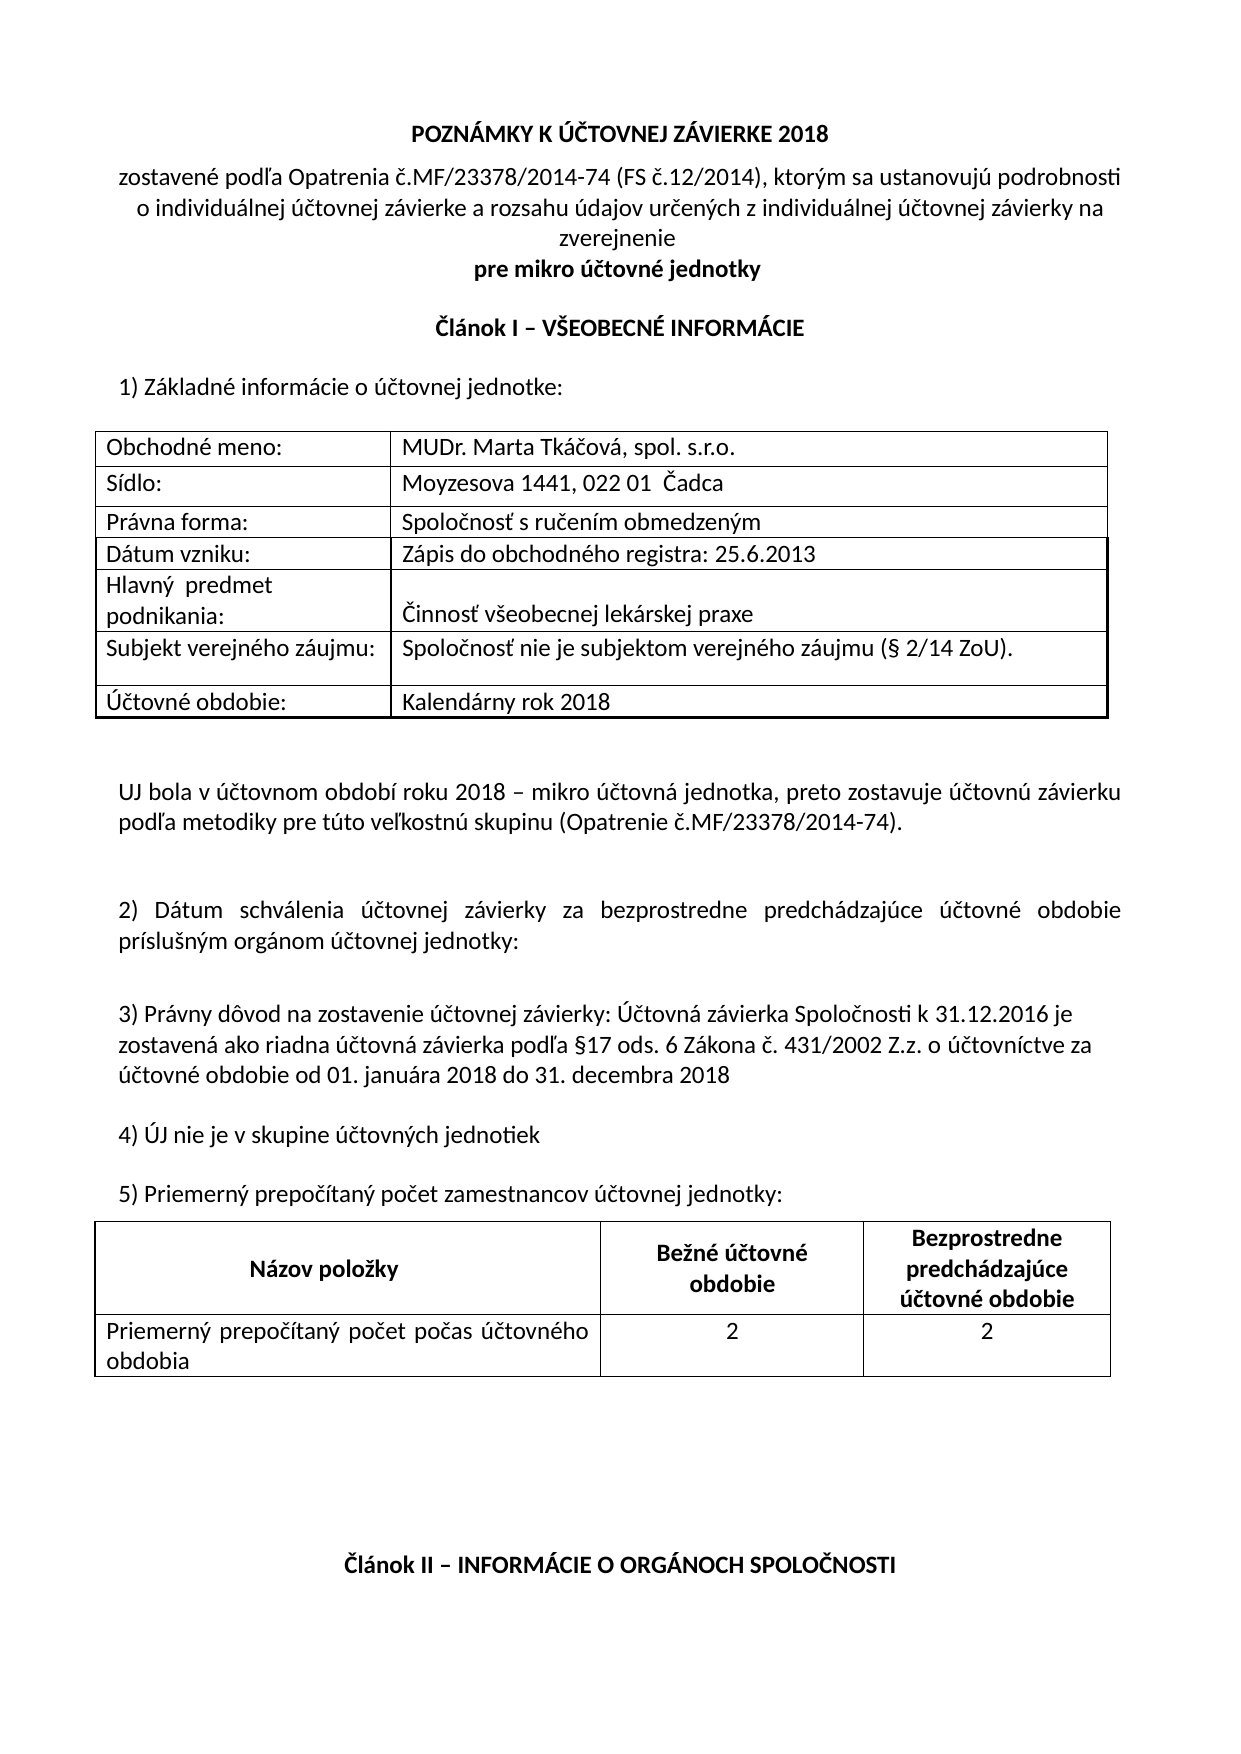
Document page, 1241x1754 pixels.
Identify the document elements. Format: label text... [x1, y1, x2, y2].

table_cell Sídlo: [96, 467, 390, 506]
table_cell Spoločnosť nie je subjektom verejného záujmu (§ 2/14 ZoU). [392, 632, 1106, 685]
text 3) Právny dôvod na zostavenie účtovnej závierky: Účtovná závierka Spoločnosti k 31.12.2016 je zostavená ako riadna účtovná závierka podľa §17 ods. 6 Zákona č. 431/2002 Z.z. o účtovníctve za účtovné obdobie od 01. januára 2018 do 31. decembra 2018 [118, 999, 1122, 1090]
table_cell Moyzesova 1441, 022 01 Čadca [391, 467, 1107, 506]
text UJ bola v účtovnom období roku 2018 – mikro účtovná jednotka, preto zostavuje účtovnú závierku podľa metodiky pre túto veľkostnú skupinu (Opatrenie č.MF/23378/2014-74). [118, 776, 1122, 837]
table_header MUDr. Marta Tkáčová, spol. s.r.o. [391, 432, 1107, 466]
table_cell 2 [864, 1315, 1110, 1376]
text 5) Priemerný prepočítaný počet zamestnancov účtovnej jednotky: [118, 1178, 1122, 1209]
table_cell Účtovné obdobie: [97, 686, 390, 716]
table_cell Dátum vzniku: [97, 538, 390, 569]
table_header Obchodné meno: [96, 432, 390, 466]
table_cell Právna forma: [96, 507, 390, 537]
table_header Bezprostredne predchádzajúce účtovné obdobie [864, 1222, 1110, 1314]
text Článok I – VŠEOBECNÉ INFORMÁCIE [118, 312, 1122, 342]
table_cell Subjekt verejného záujmu: [97, 632, 390, 685]
text zostavené podľa Opatrenia č.MF/23378/2014-74 (FS č.12/2014), ktorým sa ustanovujú podrobnosti o individuálnej účtovnej závierke a rozsahu údajov určených z individuálnej účtovnej závierky na zverejnenie [118, 161, 1122, 253]
table_header Názov položky [96, 1222, 600, 1314]
text 2) Dátum schválenia účtovnej závierky za bezprostredne predchádzajúce účtovné obdobie príslušným orgánom účtovnej jednotky: [118, 894, 1122, 956]
text Článok II – INFORMÁCIE O ORGÁNOCH SPOLOČNOSTI [118, 1549, 1122, 1580]
text 4) ÚJ nie je v skupine účtovných jednotiek [118, 1119, 1122, 1149]
table_cell Hlavný predmet podnikania: [97, 570, 390, 631]
table_header Bežné účtovné obdobie [601, 1222, 863, 1314]
table_cell Kalendárny rok 2018 [392, 686, 1106, 716]
table_cell Zápis do obchodného registra: 25.6.2013 [392, 538, 1106, 569]
table_cell Spoločnosť s ručením obmedzeným [391, 507, 1107, 537]
text POZNÁMKY K ÚČTOVNEJ ZÁVIERKE 2018 [118, 118, 1122, 149]
table_cell Priemerný prepočítaný počet počas účtovného obdobia [96, 1315, 600, 1376]
text 1) Základné informácie o účtovnej jednotke: [118, 371, 1122, 402]
table_cell Činnosť všeobecnej lekárskej praxe [392, 570, 1106, 631]
text pre mikro účtovné jednotky [118, 253, 1122, 283]
table_cell 2 [601, 1315, 863, 1376]
